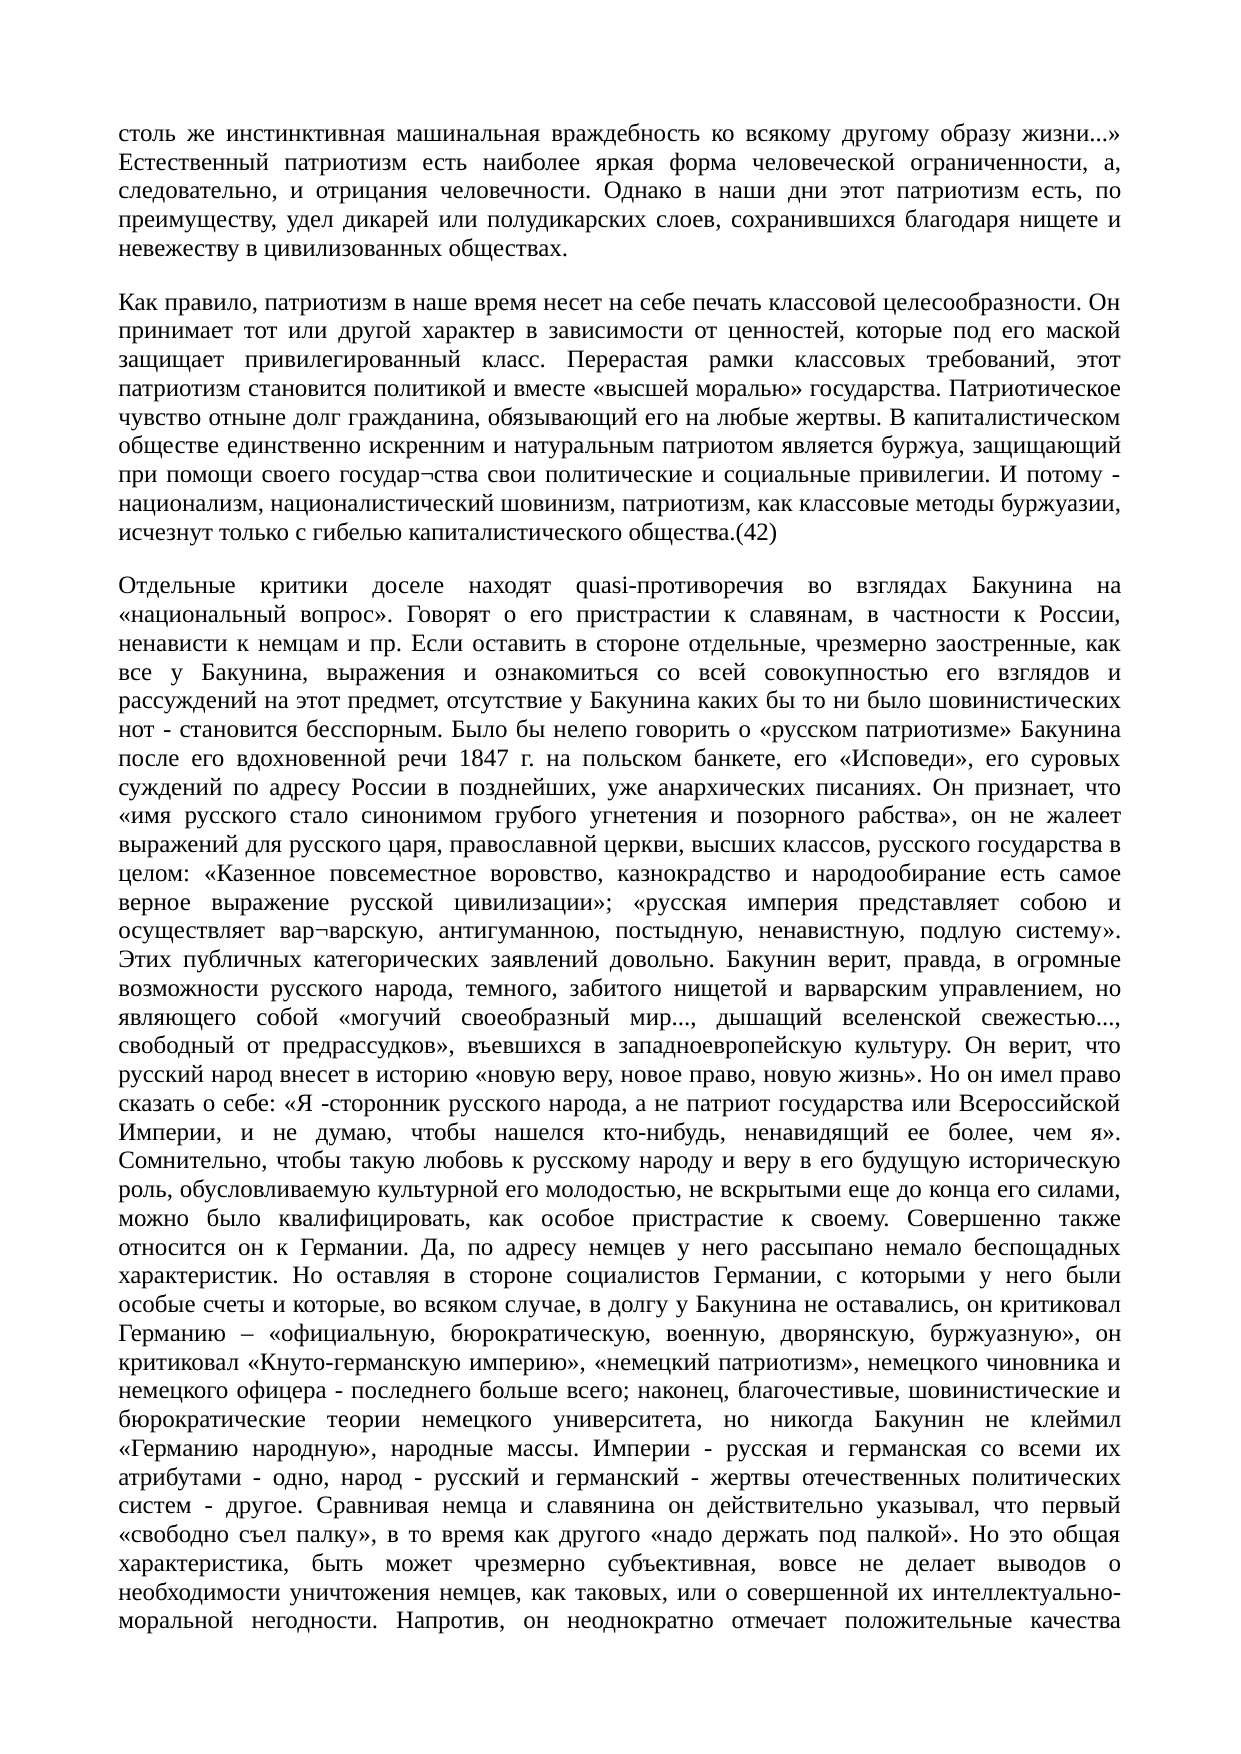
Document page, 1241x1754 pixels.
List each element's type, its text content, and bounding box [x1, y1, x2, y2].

text Как правило, патриотизм в наше время несет на себе печать классовой целесообразности. Он принимает тот или другой характер в зависимости от ценностей, которые под его маской защищает привилегированный класс. Перерастая рамки классовых требований, этот патриотизм становится политикой и вместе «высшей моралью» государства. Патриотическое чувство отныне долг гражданина, обязывающий его на любые жертвы. В капиталистическом обществе единственно искренним и натуральным патриотом является буржуа, защищающий при помощи своего государ¬ства свои политические и социальные привилегии. И потому - национализм, националистический шовинизм, патриотизм, как классовые методы буржуазии, исчезнут только с гибелью капиталистического общества.(42) [118, 287, 1122, 546]
text столь же инстинктивная машинальная враждебность ко всякому другому образу жизни...» Естественный патриотизм есть наиболее яркая форма человеческой ограниченности, а, следовательно, и отрицания человечности. Однако в наши дни этот патриотизм есть, по преимуществу, удел дикарей или полудикарских слоев, сохранившихся благодаря нищете и невежеству в цивилизованных обществах. [118, 118, 1122, 262]
text Отдельные критики доселе находят quasi-противоречия во взглядах Бакунина на «национальный вопрос». Говорят о его пристрастии к славянам, в частности к России, ненависти к немцам и пр. Если оставить в стороне отдельные, чрезмерно заостренные, как все у Бакунина, выражения и ознакомиться со всей совокупностью его взглядов и рассуждений на этот предмет, отсутствие у Бакунина каких бы то ни было шовинистических нот - становится бесспорным. Было бы нелепо говорить о «русском патриотизме» Бакунина после его вдохновенной речи 1847 г. на польском банкете, его «Исповеди», его суровых суждений по адресу России в позднейших, уже анархических писаниях. Он признает, что «имя русского стало синонимом грубого угнетения и позорного рабства», он не жалеет выражений для русского царя, православной церкви, высших классов, русского государства в целом: «Казенное повсеместное воровство, казнокрадство и народообирание есть самое верное выражение русской цивилизации»; «русская империя представляет собою и осуществляет вар¬варскую, антигуманною, постыдную, ненавистную, подлую систему». Этих публичных категорических заявлений довольно. Бакунин верит, правда, в огромные возможности русского народа, темного, забитого нищетой и варварским управлением, но являющего собой «могучий своеобразный мир..., дышащий вселенской свежестью..., свободный от предрассудков», въевшихся в западноевропейскую культуру. Он верит, что русский народ внесет в историю «новую веру, новое право, новую жизнь». Но он имел право сказать о себе: «Я -сторонник русского народа, а не патриот государства или Всероссийской Империи, и не думаю, чтобы нашелся кто-нибудь, ненавидящий ее более, чем я». Сомнительно, чтобы такую любовь к русскому народу и веру в его будущую историческую роль, обусловливаемую культурной его молодостью, не вскрытыми еще до конца его силами, можно было квалифицировать, как особое пристрастие к своему. Совершенно также относится он к Германии. Да, по адресу немцев у него рассыпано немало беспощадных характеристик. Но оставляя в стороне социалистов Германии, с которыми у него были особые счеты и которые, во всяком случае, в долгу у Бакунина не оставались, он критиковал Германию – «официальную, бюрократическую, военную, дворянскую, буржуазную», он критиковал «Кнуто-германскую империю», «немецкий патриотизм», немецкого чиновника и немецкого офицера - последнего больше всего; наконец, благочестивые, шовинистические и бюрократические теории немецкого университета, но никогда Бакунин не клеймил «Германию народную», народные массы. Империи - русская и германская со всеми их атрибутами - одно, народ - русский и германский - жертвы отечественных политических систем - другое. Сравнивая немца и славянина он действительно указывал, что первый «свободно съел палку», в то время как другого «надо держать под палкой». Но это общая характеристика, быть может чрезмерно субъективная, вовсе не делает выводов о необходимости уничтожения немцев, как таковых, или о совершенной их интеллектуально-моральной негодности. Напротив, он неоднократно отмечает положительные качества [118, 571, 1122, 1634]
